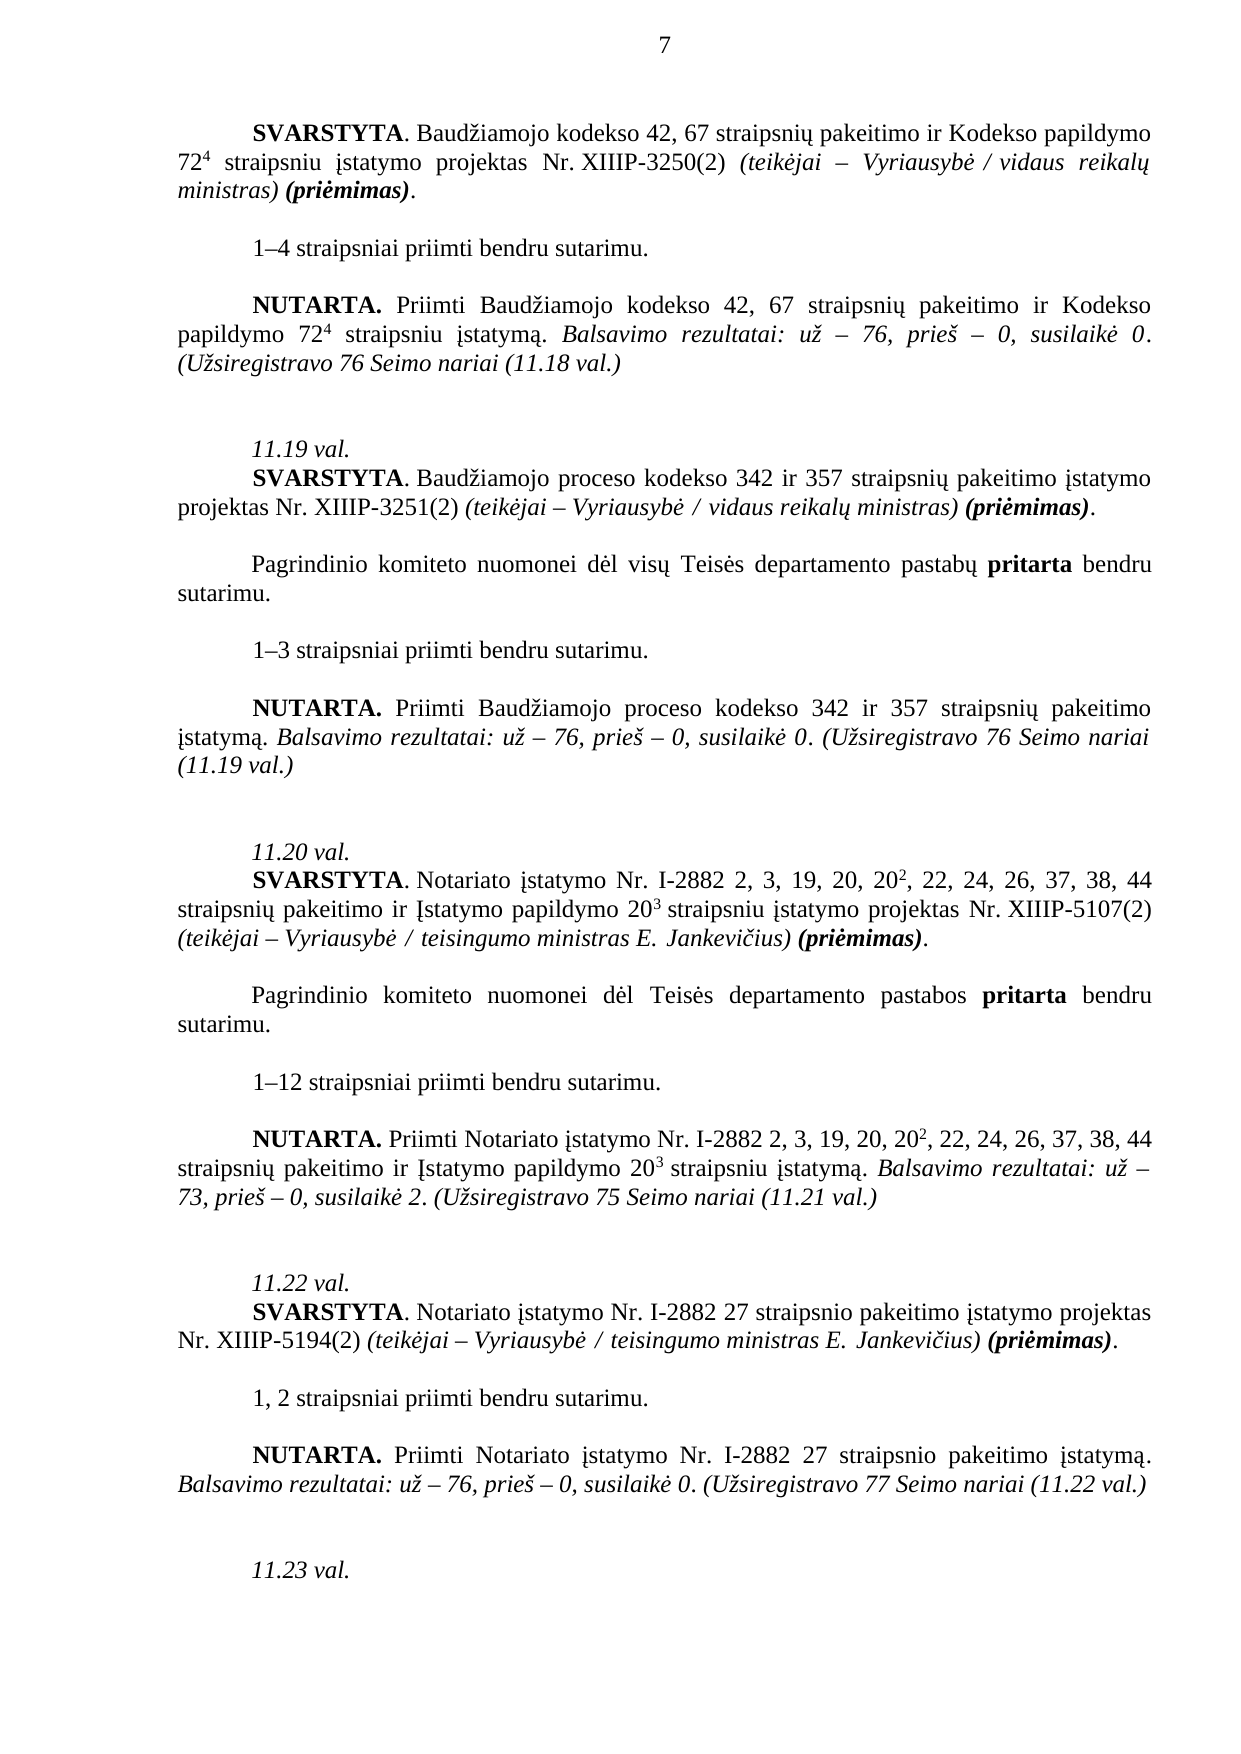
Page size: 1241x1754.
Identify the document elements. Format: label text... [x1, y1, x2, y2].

text SVARSTYTA. Baudžiamojo kodekso 42, 67 straipsnių pakeitimo ir Kodekso papildymo 724 straipsniu įstatymo projektas Nr. XIIIP-3250(2) (teikėjai – Vyriausybė / vidaus reikalų ministras) (priėmimas). [177, 118, 1152, 204]
text 1–3 straipsniai priimti bendru sutarimu. [177, 636, 1152, 664]
text Pagrindinio komiteto nuomonei dėl visų Teisės departamento pastabų pritarta bendru sutarimu. [177, 549, 1152, 607]
text 11.19 val. [177, 434, 1152, 463]
text 11.20 val. [177, 837, 1152, 866]
text SVARSTYTA. Notariato įstatymo Nr. I-2882 2, 3, 19, 20, 202, 22, 24, 26, 37, 38, 44 straipsnių pakeitimo ir Įstatymo papildymo 203 straipsniu įstatymo projektas Nr. XIIIP-5107(2) (teikėjai – Vyriausybė / teisingumo ministras E. Jankevičius) (priėmimas). [177, 866, 1152, 952]
text 1, 2 straipsniai priimti bendru sutarimu. [177, 1383, 1152, 1412]
text Pagrindinio komiteto nuomonei dėl Teisės departamento pastabos pritarta bendru sutarimu. [177, 981, 1152, 1038]
text 1–12 straipsniai priimti bendru sutarimu. [177, 1067, 1152, 1096]
text 11.22 val. [177, 1268, 1152, 1297]
text NUTARTA. Priimti Baudžiamojo kodekso 42, 67 straipsnių pakeitimo ir Kodekso papildymo 724 straipsniu įstatymą. Balsavimo rezultatai: už – 76, prieš – 0, susilaikė 0. (Užsiregistravo 76 Seimo nariai (11.18 val.) [177, 291, 1152, 377]
text NUTARTA. Priimti Notariato įstatymo Nr. I-2882 2, 3, 19, 20, 202, 22, 24, 26, 37, 38, 44 straipsnių pakeitimo ir Įstatymo papildymo 203 straipsniu įstatymą. Balsavimo rezultatai: už – 73, prieš – 0, susilaikė 2. (Užsiregistravo 75 Seimo nariai (11.21 val.) [177, 1124, 1152, 1211]
text 1–4 straipsniai priimti bendru sutarimu. [177, 233, 1152, 262]
text SVARSTYTA. Notariato įstatymo Nr. I-2882 27 straipsnio pakeitimo įstatymo projektas Nr. XIIIP-5194(2) (teikėjai – Vyriausybė / teisingumo ministras E. Jankevičius) (priėmimas). [177, 1297, 1152, 1354]
text NUTARTA. Priimti Baudžiamojo proceso kodekso 342 ir 357 straipsnių pakeitimo įstatymą. Balsavimo rezultatai: už – 76, prieš – 0, susilaikė 0. (Užsiregistravo 76 Seimo nariai (11.19 val.) [177, 693, 1152, 779]
text SVARSTYTA. Baudžiamojo proceso kodekso 342 ir 357 straipsnių pakeitimo įstatymo projektas Nr. XIIIP-3251(2) (teikėjai – Vyriausybė / vidaus reikalų ministras) (priėmimas). [177, 463, 1152, 521]
text NUTARTA. Priimti Notariato įstatymo Nr. I-2882 27 straipsnio pakeitimo įstatymą. Balsavimo rezultatai: už – 76, prieš – 0, susilaikė 0. (Užsiregistravo 77 Seimo nariai (11.22 val.) [177, 1441, 1152, 1498]
text 11.23 val. [177, 1556, 1152, 1584]
